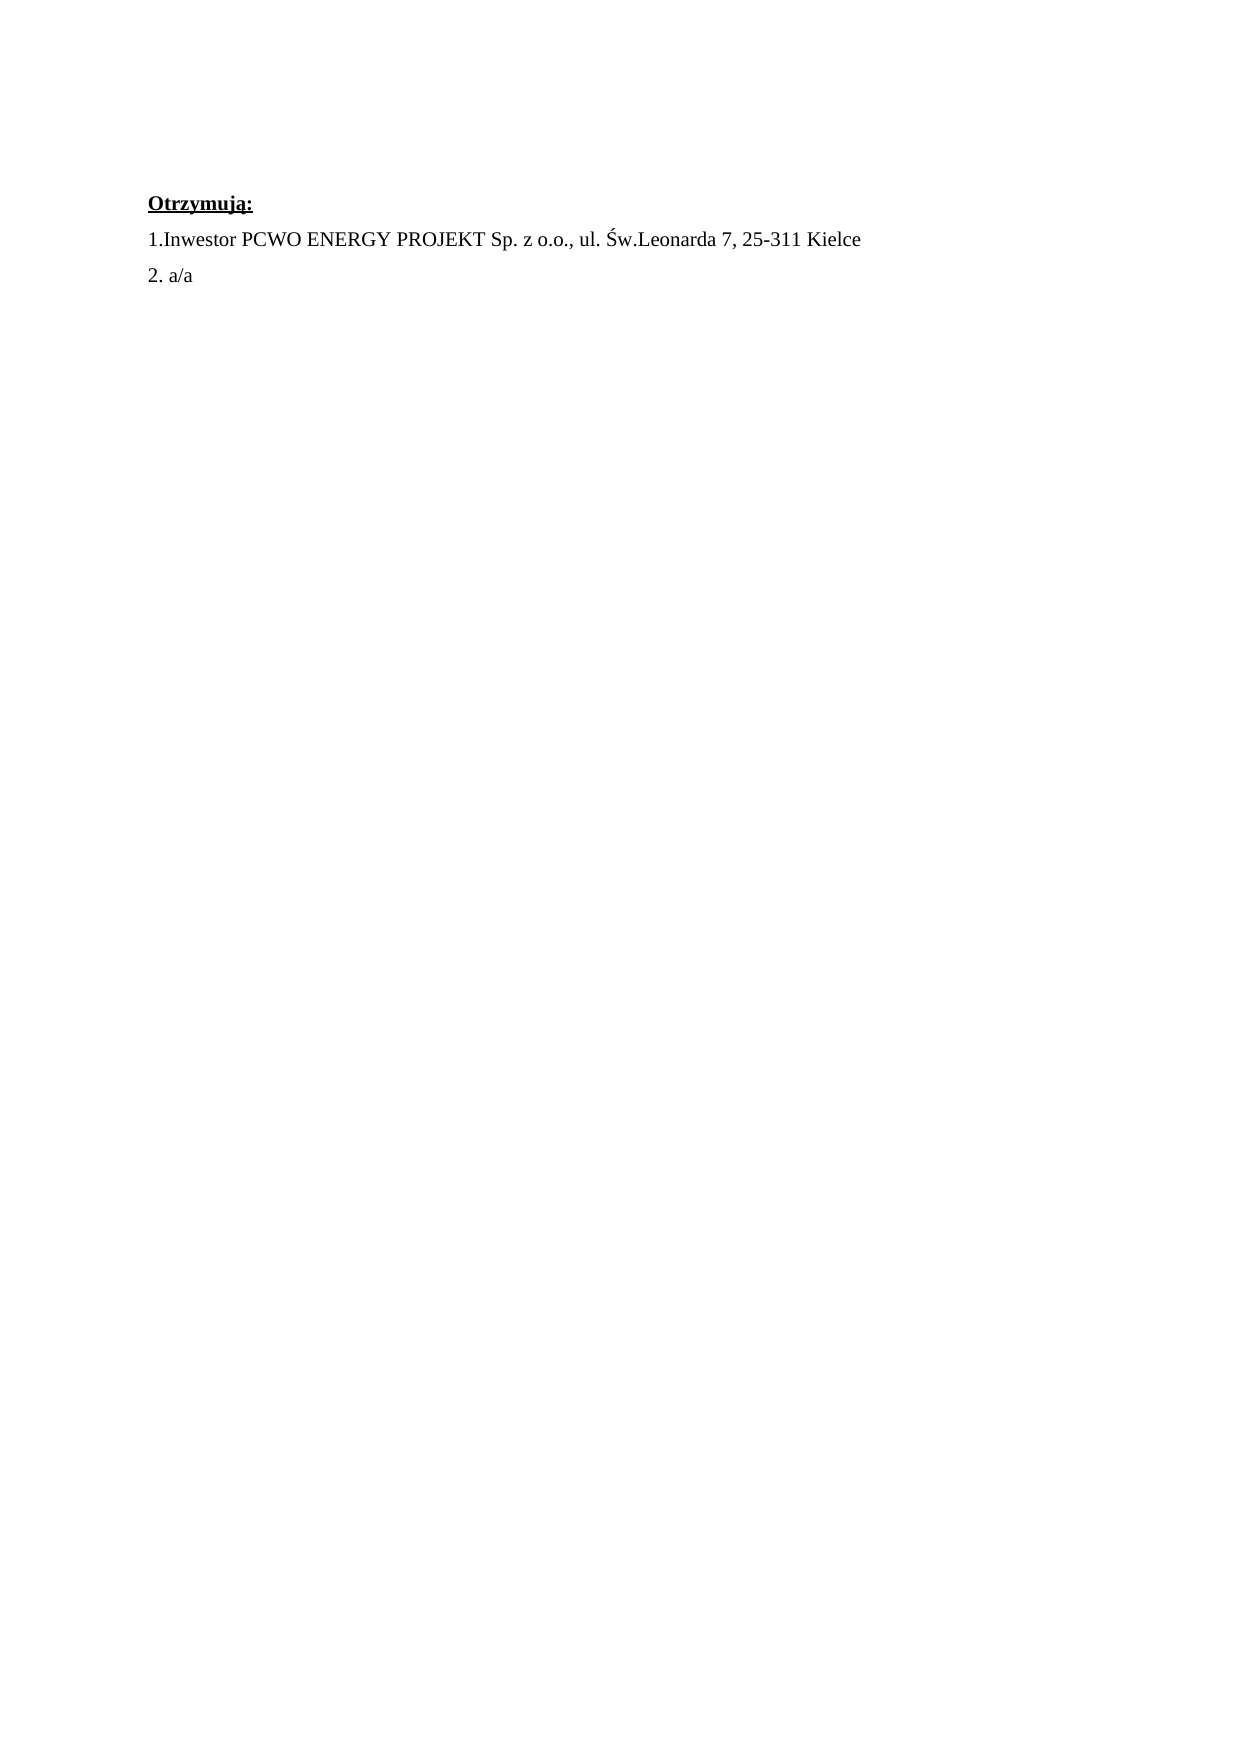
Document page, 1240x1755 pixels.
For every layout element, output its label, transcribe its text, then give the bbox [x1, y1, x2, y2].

text 1.Inwestor PCWO ENERGY PROJEKT Sp. z o.o., ul. Św.Leonarda 7, 25-311 Kielce [148, 227, 1092, 251]
text Otrzymują: [148, 191, 1092, 215]
text 2. a/a [148, 263, 1092, 287]
